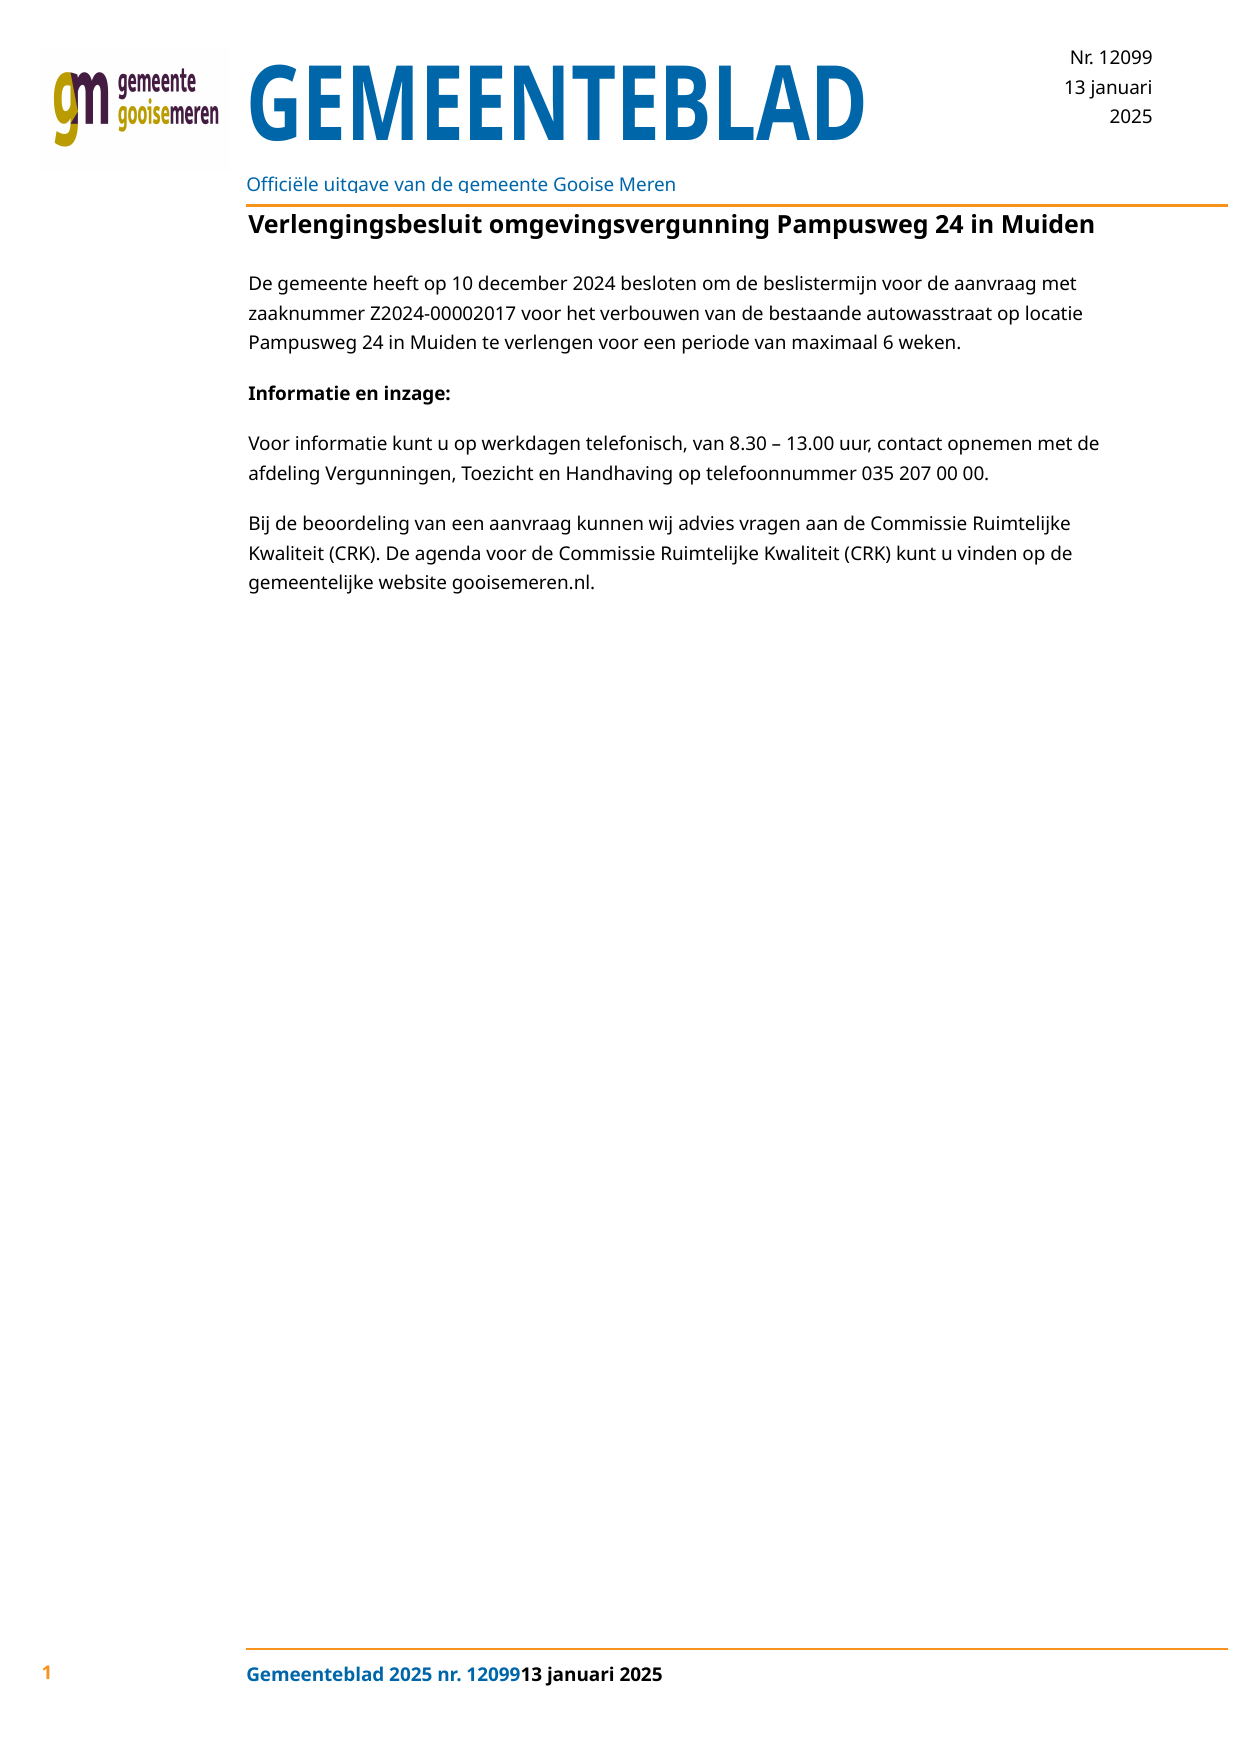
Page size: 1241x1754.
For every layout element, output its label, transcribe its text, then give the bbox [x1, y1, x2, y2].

text Informatie en inzage: [248, 380, 1152, 406]
text Verlengingsbesluit omgevingsvergunning Pampusweg 24 in Muiden [248, 207, 1152, 241]
text Bij de beoordeling van een aanvraag kunnen wij advies vragen aan de Commissie Ruimtelijke Kwaliteit (CRK). De agenda voor de Commissie Ruimtelijke Kwaliteit (CRK) kunt u vinden op de gemeentelijke website gooisemeren.nl. [248, 510, 1152, 595]
text De gemeente heeft op 10 december 2024 besloten om de beslistermijn voor de aanvraag met zaaknummer Z2024-00002017 voor het verbouwen van de bestaande autowasstraat op locatie Pampusweg 24 in Muiden te verlengen voor een periode van maximaal 6 weken. [248, 270, 1152, 355]
picture [41, 47, 231, 172]
text Voor informatie kunt u op werkdagen telefonisch, van 8.30 – 13.00 uur, contact opnemen met de afdeling Vergunningen, Toezicht en Handhaving op telefoonnummer 035 207 00 00. [248, 430, 1152, 486]
